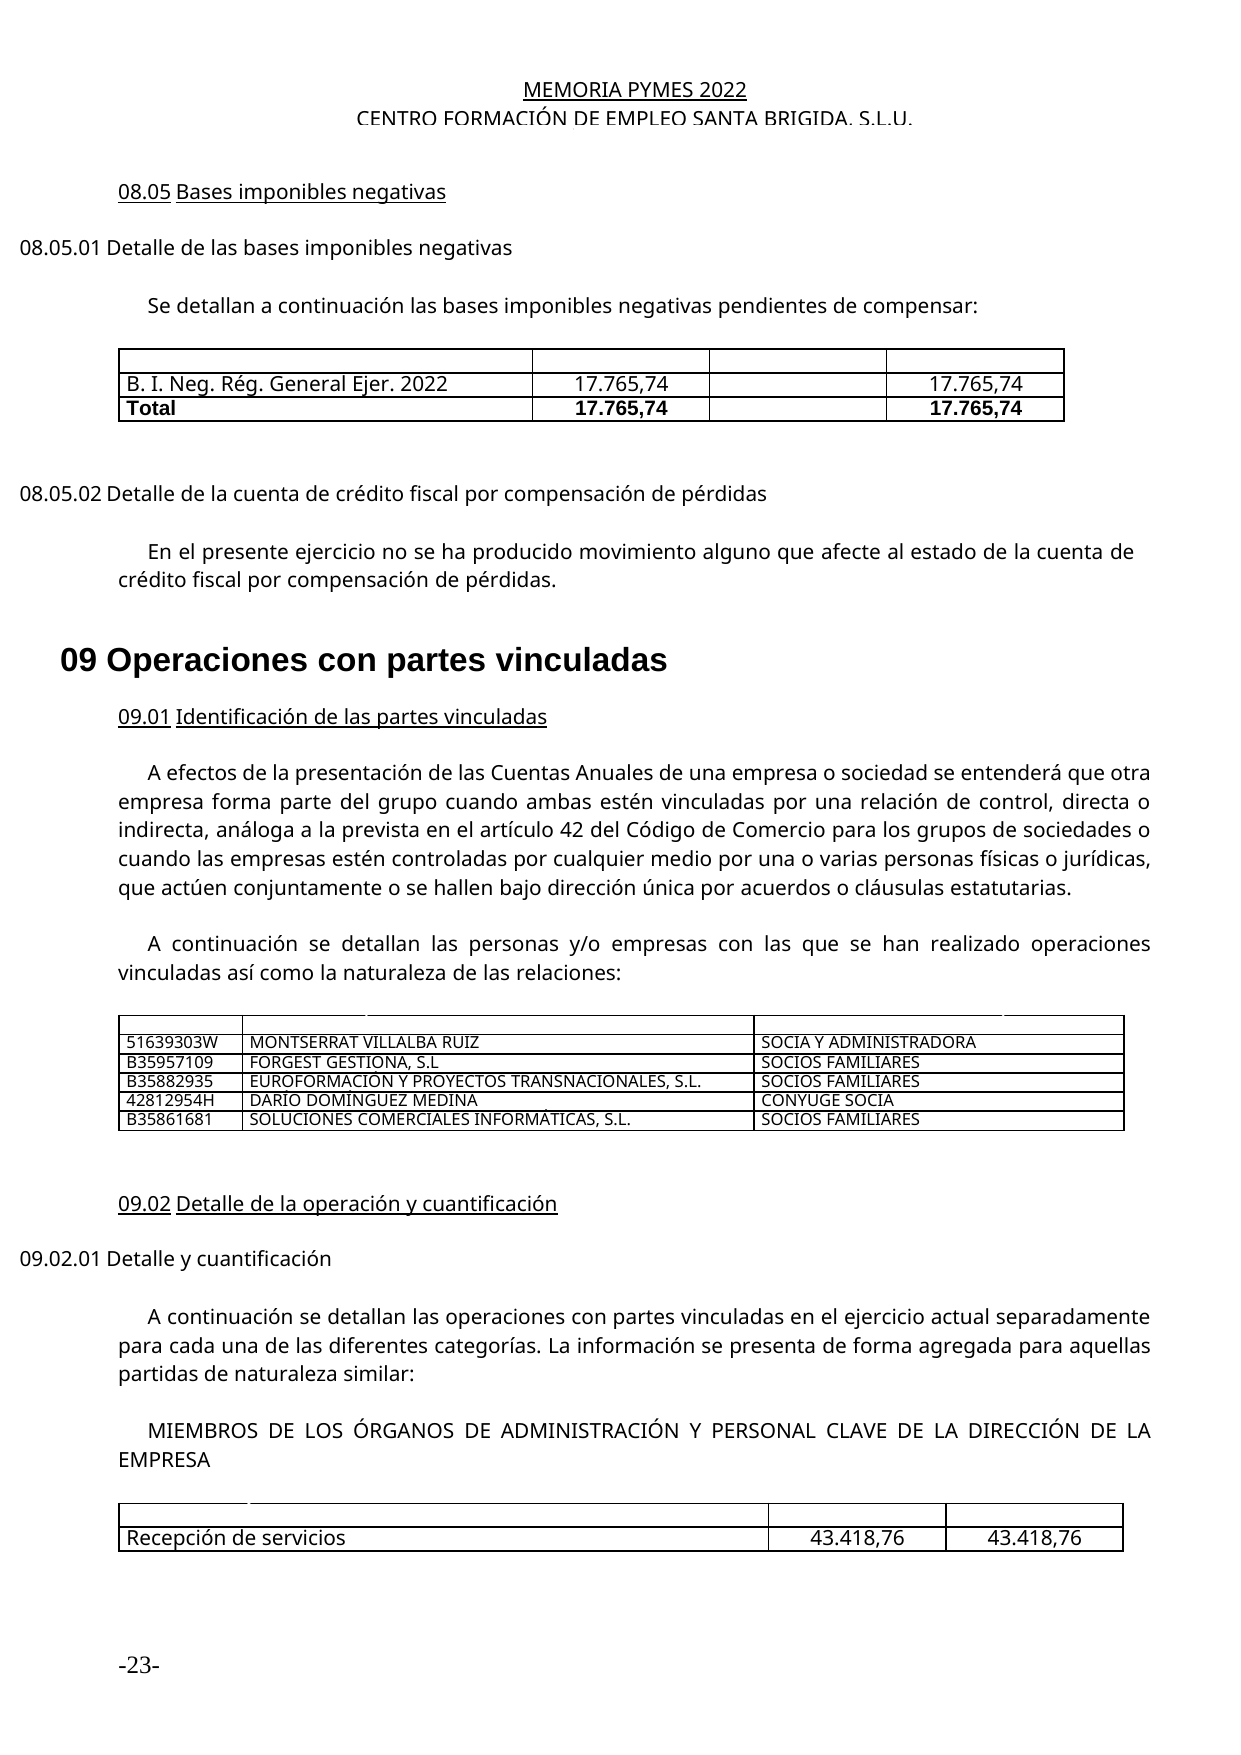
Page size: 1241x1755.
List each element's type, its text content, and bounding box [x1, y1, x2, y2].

table_cell 51639303W [120, 1035, 242, 1053]
list Detalle de la cuenta de crédito fiscal por compensación de pérdidas [19, 479, 1163, 507]
table_header CONCEPTO [120, 350, 532, 372]
table_cell 43.418,76 [769, 1528, 945, 1550]
text En el presente ejercicio no se ha producido movimiento alguno que afecte al estado de la cuenta de crédito fiscal por compensación de pérdidas. [118, 537, 1163, 594]
table_cell Recepción de servicios [120, 1528, 768, 1550]
list Detalle de la operación y cuantificación [118, 1189, 1163, 1217]
table_header PENDIENTE [887, 350, 1063, 372]
table_cell 17.765,74 [887, 374, 1063, 396]
table_cell FORGEST GESTIONA, S.L [243, 1055, 753, 1072]
table_cell [710, 398, 886, 420]
table_cell B35882935 [120, 1074, 242, 1091]
table_header A COMPENSAR [533, 350, 709, 372]
text A continuación se detallan las personas y/o empresas con las que se han realizado operaciones vinculadas así como la naturaleza de las relaciones: [118, 929, 1152, 986]
text Se detallan a continuación las bases imponibles negativas pendientes de compensar: [147, 291, 1163, 319]
table_header APLICADO [710, 350, 886, 372]
list Bases imponibles negativas [118, 177, 1163, 206]
text A continuación se detallan las operaciones con partes vinculadas en el ejercicio actual separadamente para cada una de las diferentes categorías. La información se presenta de forma agregada para aquellas partidas de naturaleza similar: [118, 1302, 1152, 1388]
table_cell Total [120, 398, 532, 420]
table_cell SOCIOS FAMILIARES [755, 1074, 1123, 1091]
table_cell B35861681 [120, 1112, 242, 1129]
table_cell 17.765,74 [533, 374, 709, 396]
table_header NATURALEZA DE LA RELACIÓN [755, 1016, 1123, 1034]
table_cell 43.418,76 [947, 1528, 1122, 1550]
table_cell DARÍO DOMÍNGUEZ MEDINA [243, 1093, 753, 1110]
table_cell MONTSERRAT VILLALBA RUIZ [243, 1035, 753, 1053]
table_cell SOCIOS FAMILIARES [755, 1112, 1123, 1129]
list Identificación de las partes vinculadas [118, 702, 1163, 731]
table_cell CONYUGE SOCIA [755, 1093, 1123, 1110]
table_cell 17.765,74 [533, 398, 709, 420]
table_cell 42812954H [120, 1093, 242, 1110]
text MIEMBROS DE LOS ÓRGANOS DE ADMINISTRACIÓN Y PERSONAL CLAVE DE LA DIRECCIÓN DE LA EMPRESA [118, 1417, 1152, 1474]
table_header NIF [120, 1016, 242, 1034]
table_header IDENTIFICACIÓN [243, 1016, 753, 1034]
table_cell B35957109 [120, 1055, 242, 1072]
table_cell SOCIA Y ADMINISTRADORA [755, 1035, 1123, 1053]
table_header DESCRIPCIÓN [120, 1504, 768, 1526]
table_cell EUROFORMACIÓN Y PROYECTOS TRANSNACIONALES, S.L. [243, 1074, 753, 1091]
list Detalle y cuantificación [19, 1244, 1163, 1273]
table_cell 17.765,74 [887, 398, 1063, 420]
table_cell SOCIOS FAMILIARES [755, 1055, 1123, 1072]
list Detalle de las bases imponibles negativas [19, 233, 1163, 262]
table_cell [710, 374, 886, 396]
table_cell SOLUCIONES COMERCIALES INFORMÁTICAS, S.L. [243, 1112, 753, 1129]
table_cell B. I. Neg. Rég. General Ejer. 2022 [120, 374, 532, 396]
table_header 2021 [947, 1504, 1122, 1526]
text A efectos de la presentación de las Cuentas Anuales de una empresa o sociedad se entenderá que otra empresa forma parte del grupo cuando ambas estén vinculadas por una relación de control, directa o indirecta, análoga a la prevista en el artículo 42 del Código de Comercio para los grupos de sociedades o cuando las empresas estén controladas por cualquier medio por una o varias personas físicas o jurídicas, que actúen conjuntamente o se hallen bajo dirección única por acuerdos o cláusulas estatutarias. [118, 758, 1152, 901]
table_header 2022 [769, 1504, 945, 1526]
list Operaciones con partes vinculadas [60, 639, 1163, 678]
